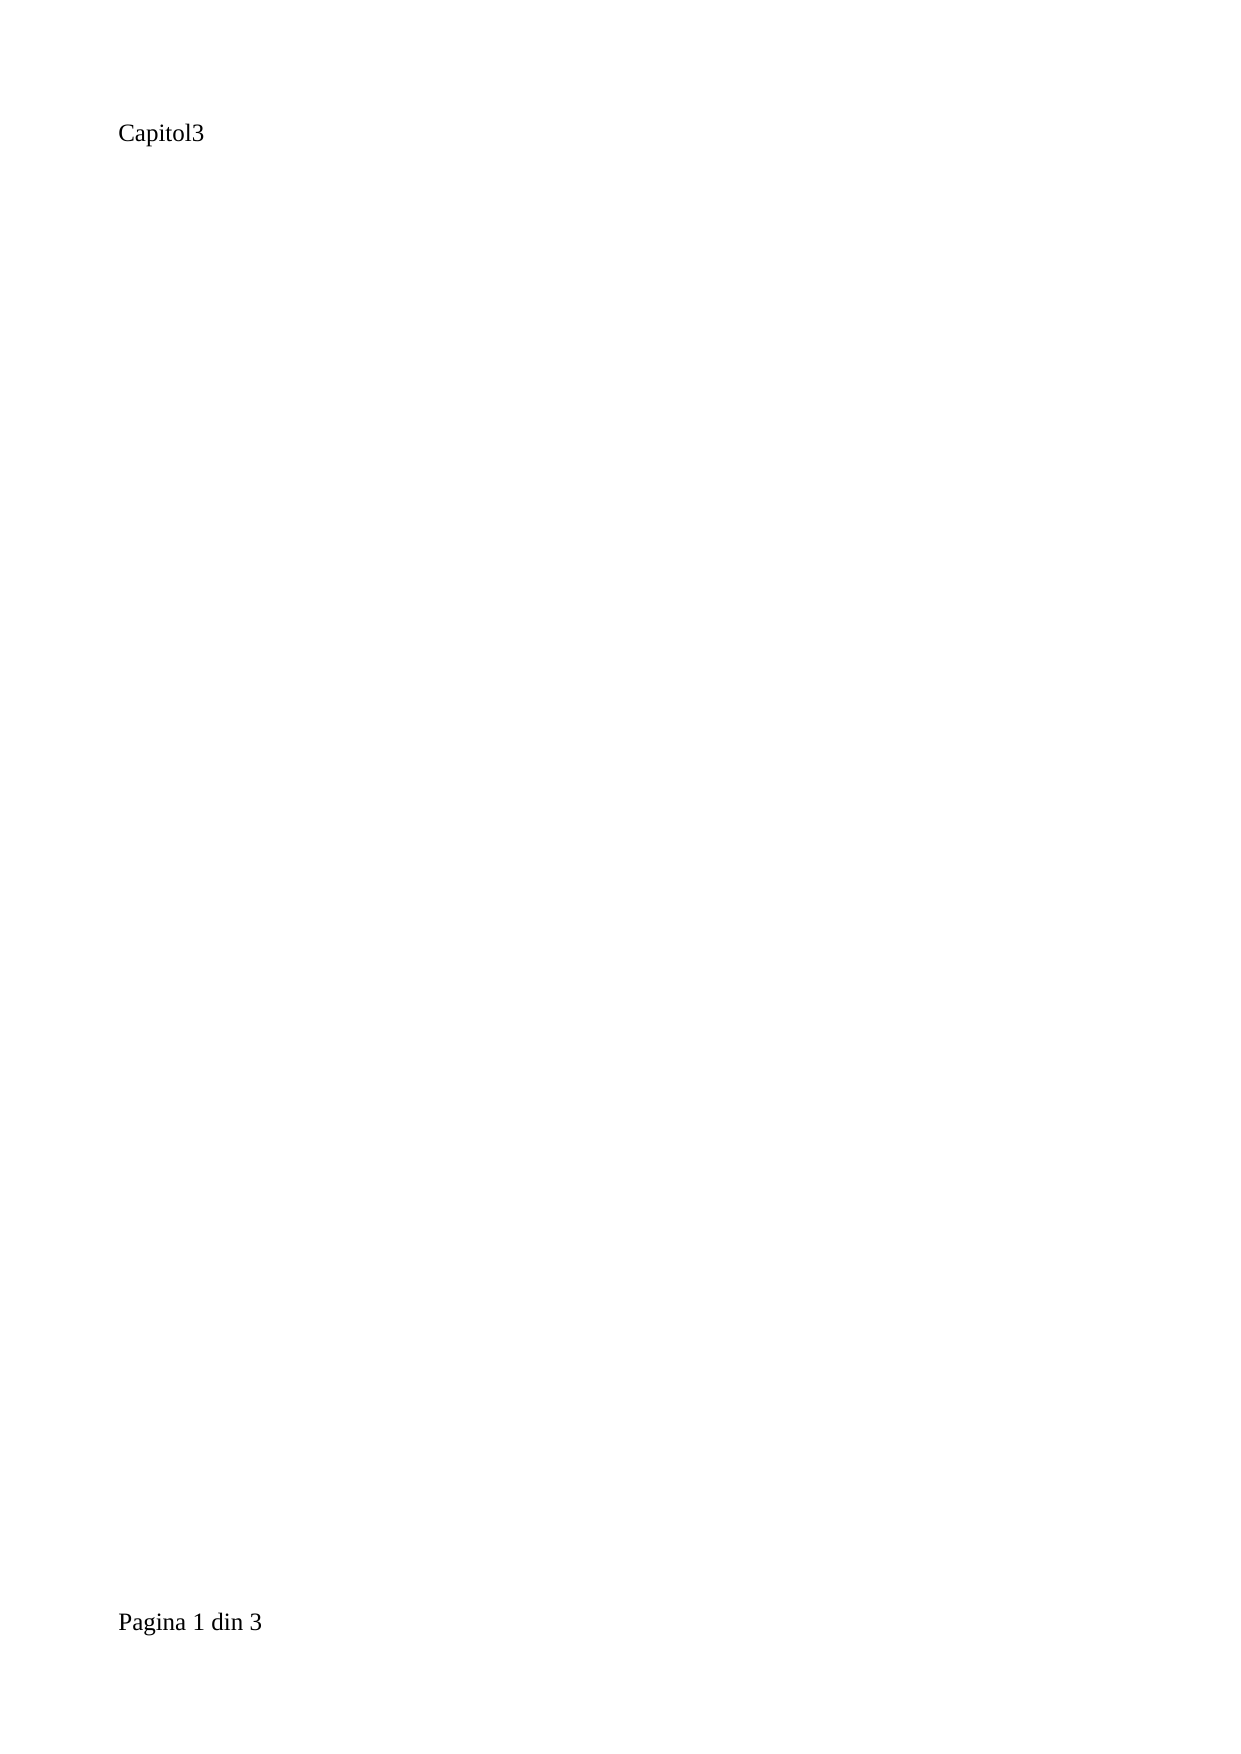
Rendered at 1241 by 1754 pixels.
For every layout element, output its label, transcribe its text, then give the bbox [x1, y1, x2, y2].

text Capitol3 [118, 118, 1122, 147]
